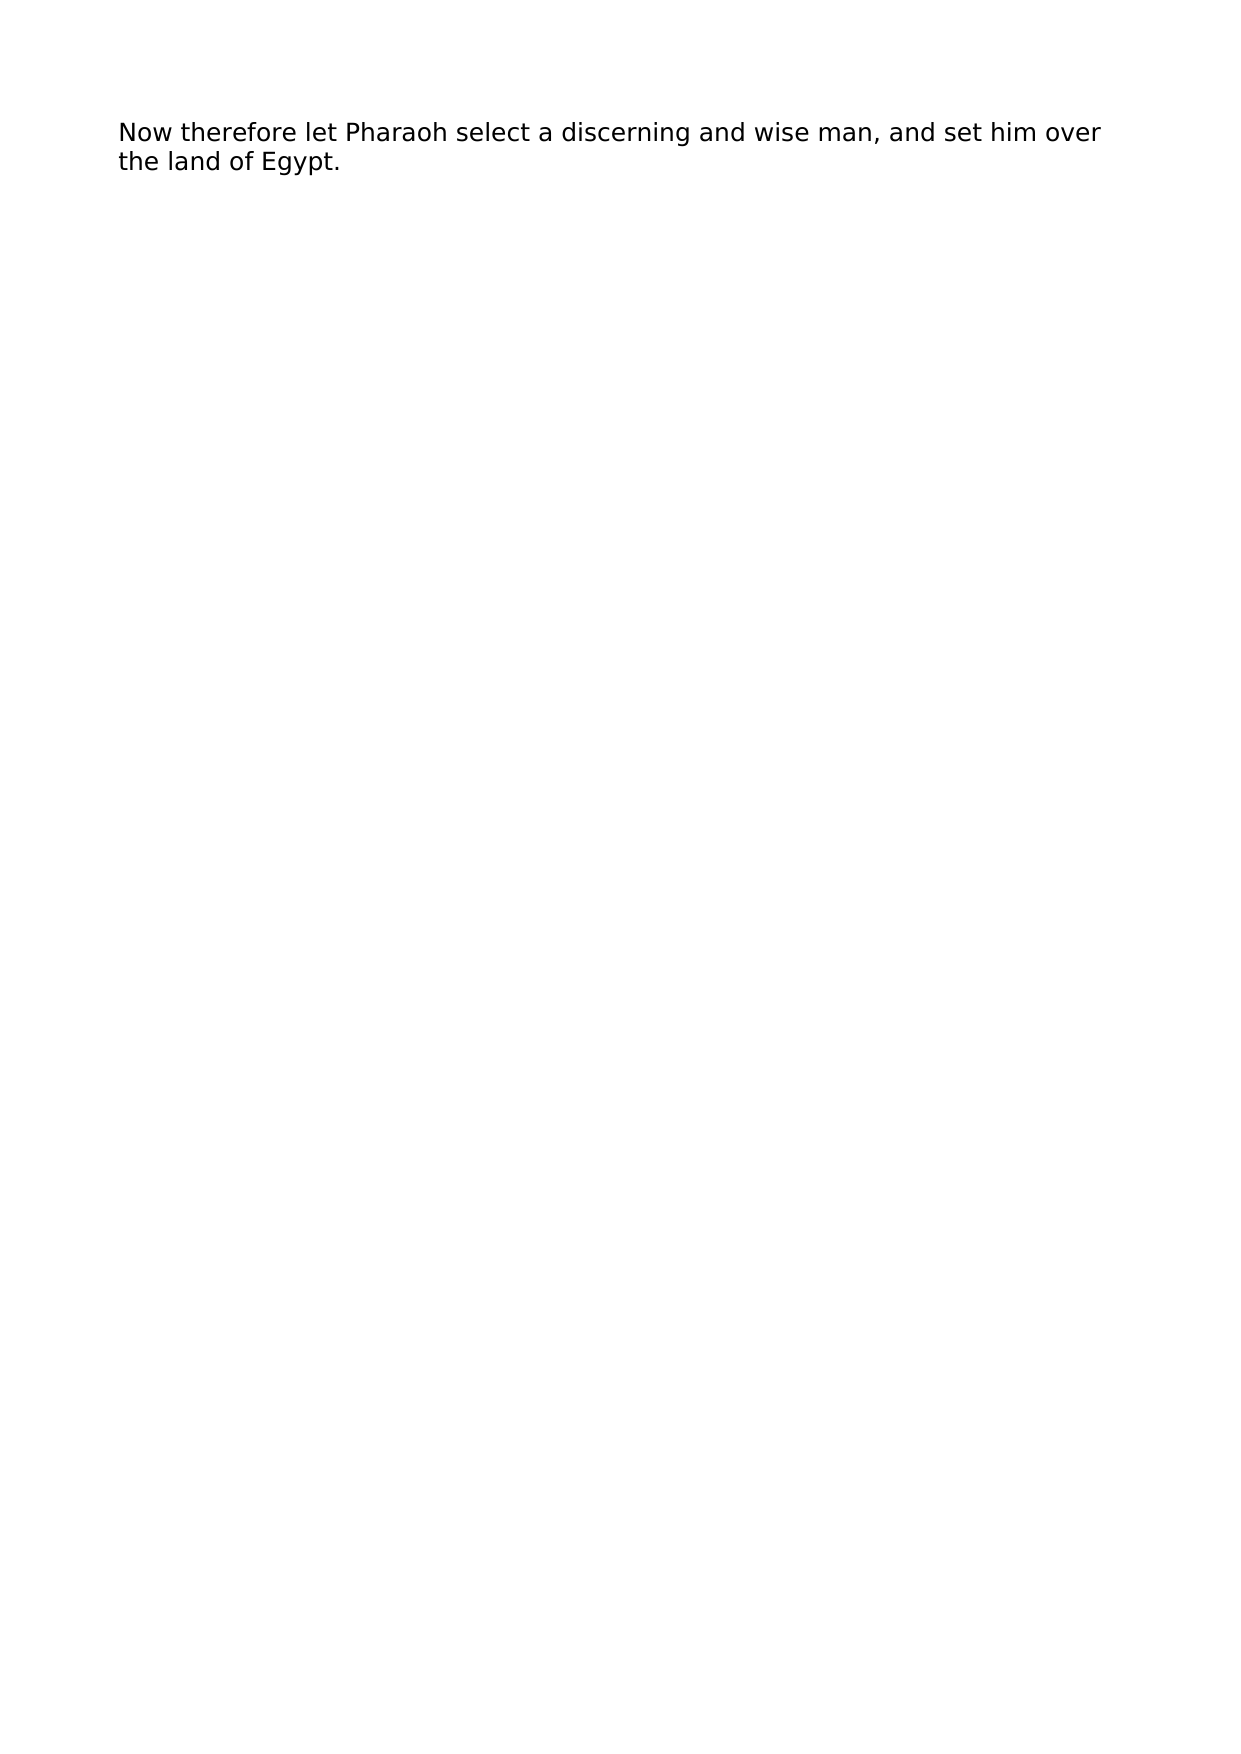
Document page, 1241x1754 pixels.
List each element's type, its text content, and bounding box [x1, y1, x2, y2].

text Now therefore let Pharaoh select a discerning and wise man, and set him over the land of Egypt. [118, 118, 1122, 176]
